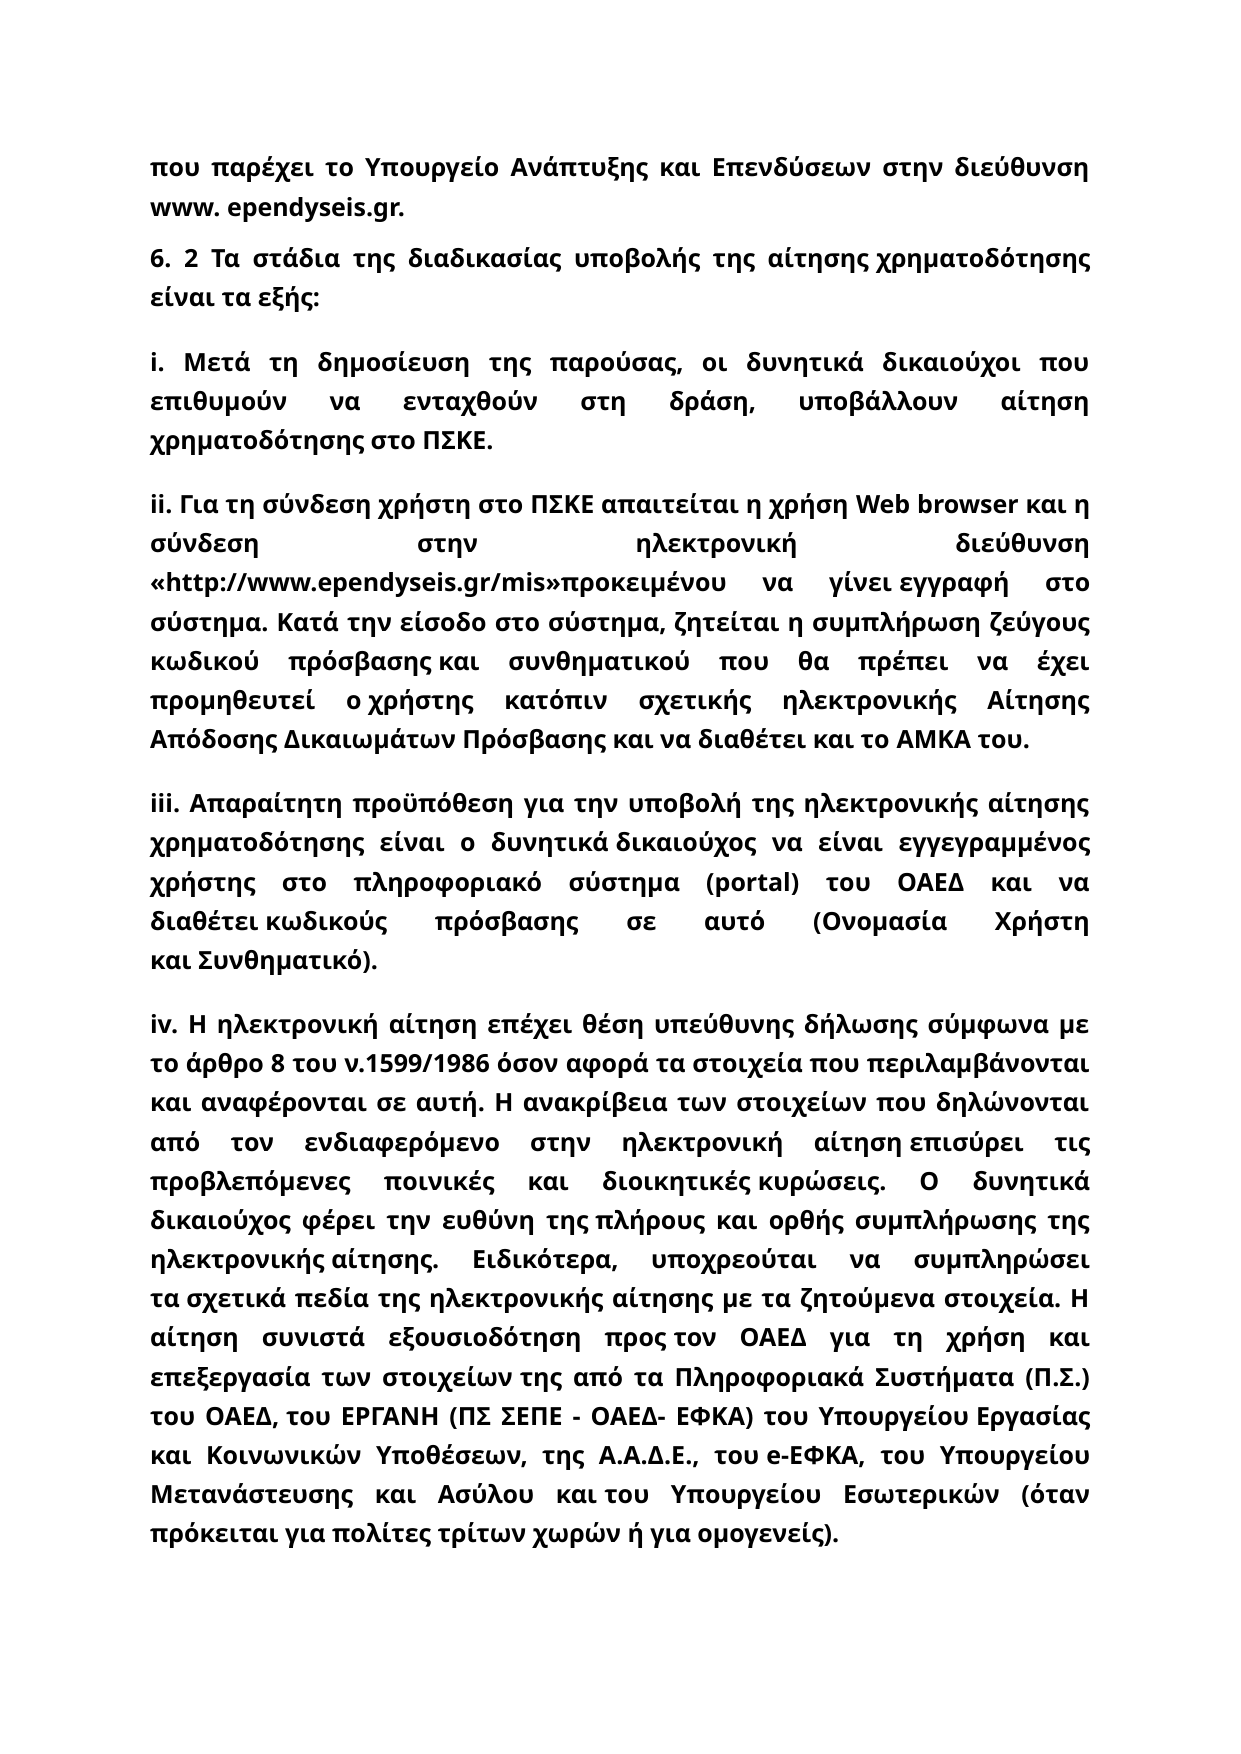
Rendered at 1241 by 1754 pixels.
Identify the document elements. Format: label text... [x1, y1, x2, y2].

text ii. Για τη σύνδεση χρήστη στο ΠΣΚΕ απαιτείται η χρήση Web browser και η σύνδεση στην ηλεκτρονική διεύθυνση «http://www.ependyseis.gr/mis»προκειμένου να γίνει εγγραφή στο σύστημα. Κατά την είσοδο στο σύστημα, ζητείται η συμπλήρωση ζεύγους κωδικού πρόσβασης και συνθηματικού που θα πρέπει να έχει προμηθευτεί ο χρήστης κατόπιν σχετικής ηλεκτρονικής Αίτησης Απόδοσης Δικαιωμάτων Πρόσβασης και να διαθέτει και το ΑΜΚΑ του. [150, 487, 1090, 756]
text iv. Η ηλεκτρονική αίτηση επέχει θέση υπεύθυνης δήλωσης σύμφωνα με το άρθρο 8 του ν.1599/1986 όσον αφορά τα στοιχεία που περιλαμβάνονται και αναφέρονται σε αυτή. Η ανακρίβεια των στοιχείων που δηλώνονται από τον ενδιαφερόμενο στην ηλεκτρονική αίτηση επισύρει τις προβλεπόμενες ποινικές και διοικητικές κυρώσεις. Ο δυνητικά δικαιούχος φέρει την ευθύνη της πλήρους και ορθής συμπλήρωσης της ηλεκτρονικής αίτησης. Ειδικότερα, υποχρεούται να συμπληρώσει τα σχετικά πεδία της ηλεκτρονικής αίτησης με τα ζητούμενα στοιχεία. Η αίτηση συνιστά εξουσιοδότηση προς τον ΟΑΕΔ για τη χρήση και επεξεργασία των στοιχείων της από τα Πληροφοριακά Συστήματα (Π.Σ.) του ΟΑΕΔ, του ΕΡΓΑΝΗ (ΠΣ ΣΕΠΕ - ΟΑΕΔ- ΕΦΚΑ) του Υπουργείου Εργασίας και Κοινωνικών Υποθέσεων, της Α.Α.Δ.Ε., του e-ΕΦΚΑ, του Υπουργείου Μετανάστευσης και Ασύλου και του Υπουργείου Εσωτερικών (όταν πρόκειται για πολίτες τρίτων χωρών ή για ομογενείς). [150, 1007, 1090, 1550]
text i. Μετά τη δημοσίευση της παρούσας, οι δυνητικά δικαιούχοι που επιθυμούν να ενταχθούν στη δράση, υποβάλλουν αίτηση χρηματοδότησης στο ΠΣΚΕ. [150, 344, 1090, 457]
text που παρέχει το Υπουργείο Ανάπτυξης και Επενδύσεων στην διεύθυνση www. ependyseis.gr. [150, 150, 1090, 223]
text iii. Απαραίτητη προϋπόθεση για την υποβολή της ηλεκτρονικής αίτησης χρηματοδότησης είναι ο δυνητικά δικαιούχος να είναι εγγεγραμμένος χρήστης στο πληροφοριακό σύστημα (portal) του ΟΑΕΔ και να διαθέτει κωδικούς πρόσβασης σε αυτό (Ονομασία Χρήστη και Συνθηματικό). [150, 786, 1090, 977]
text 6. 2 Τα στάδια της διαδικασίας υποβολής της αίτησης χρηματοδότησης είναι τα εξής: [150, 241, 1090, 314]
